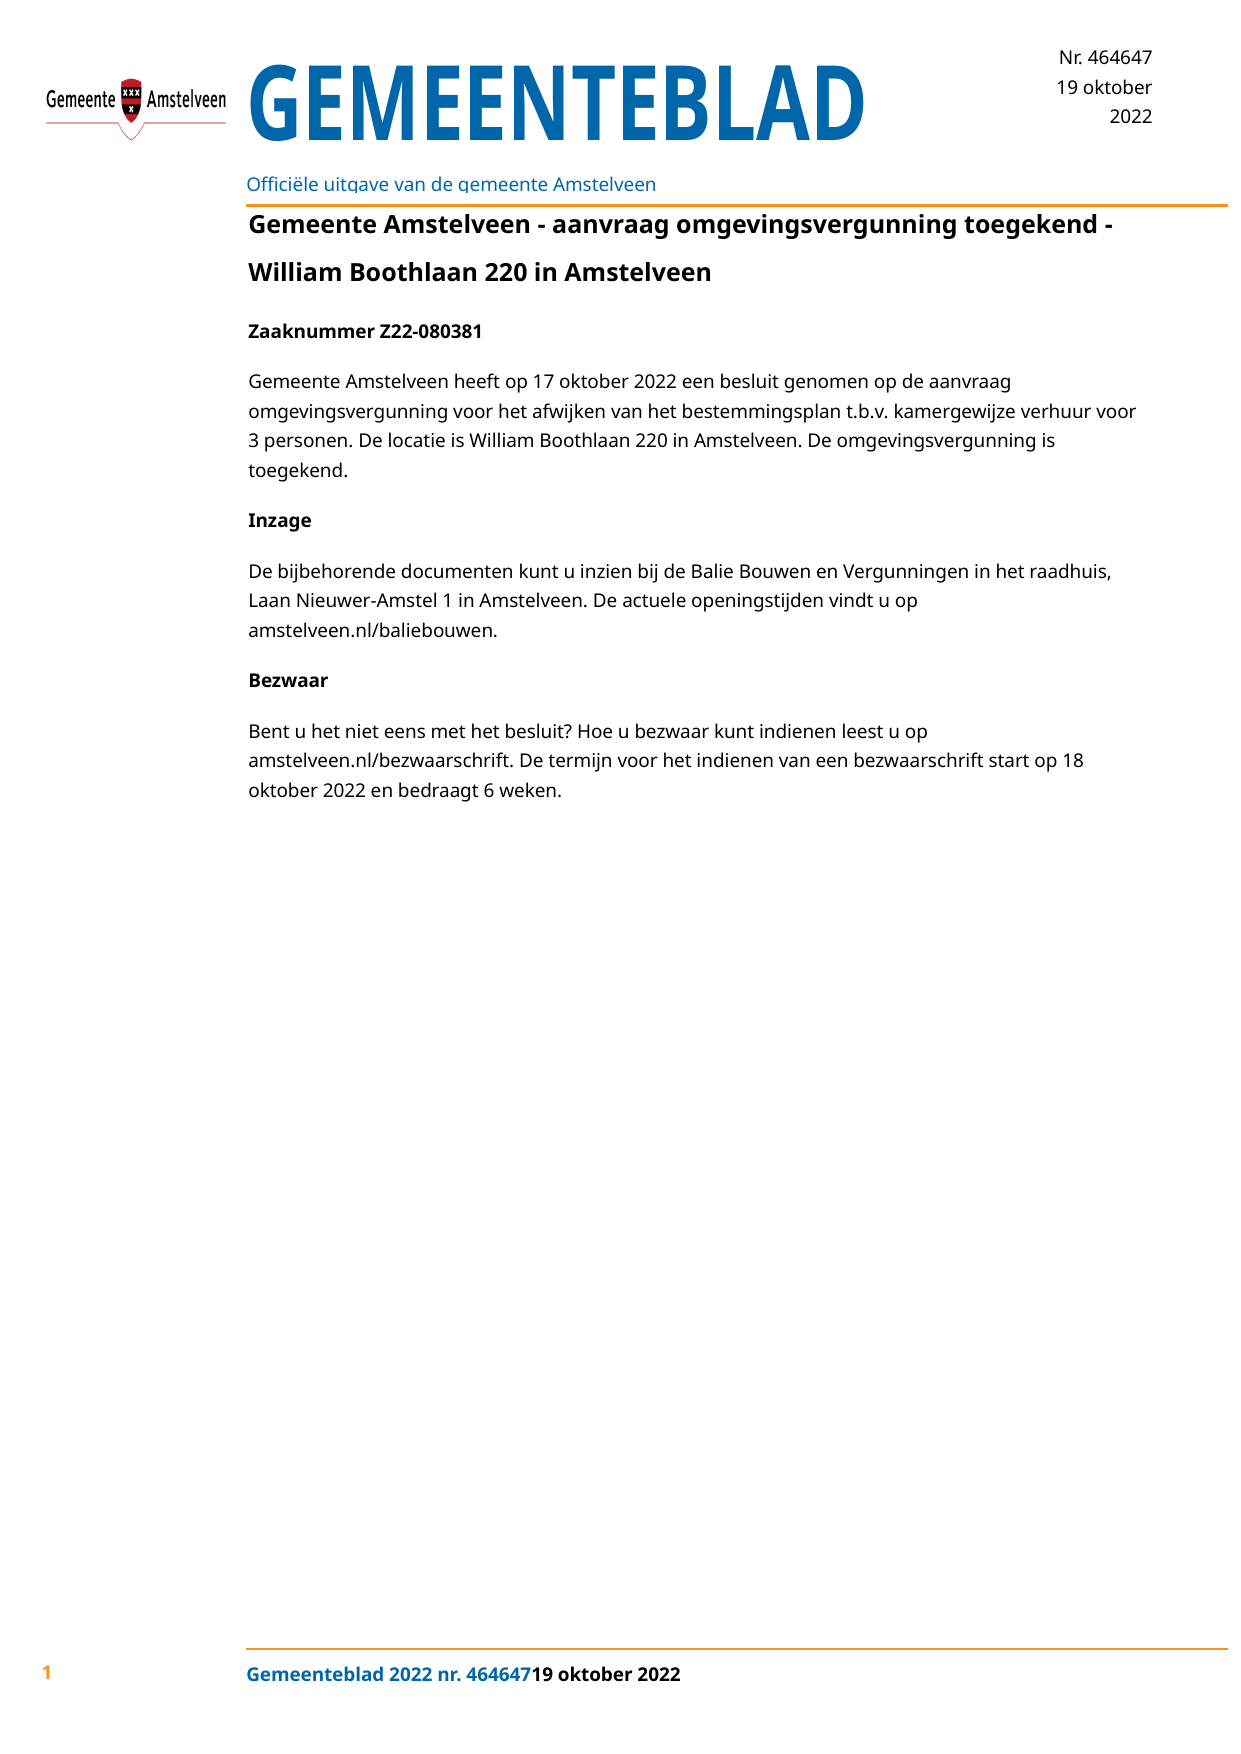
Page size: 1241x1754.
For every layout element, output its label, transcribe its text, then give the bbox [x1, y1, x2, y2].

text Gemeente Amstelveen - aanvraag omgevingsvergunning toegekend - William Boothlaan 220 in Amstelveen [248, 207, 1152, 288]
text Zaaknummer Z22-080381 [248, 318, 1152, 344]
text Inzage [248, 507, 1152, 533]
picture [41, 47, 231, 172]
text Bezwaar [248, 667, 1152, 693]
text Bent u het niet eens met het besluit? Hoe u bezwaar kunt indienen leest u op amstelveen.nl/bezwaarschrift. De termijn voor het indienen van een bezwaarschrift start op 18 oktober 2022 en bedraagt 6 weken. [248, 718, 1152, 803]
text Gemeente Amstelveen heeft op 17 oktober 2022 een besluit genomen op de aanvraag omgevingsvergunning voor het afwijken van het bestemmingsplan t.b.v. kamergewijze verhuur voor 3 personen. De locatie is William Boothlaan 220 in Amstelveen. De omgevingsvergunning is toegekend. [248, 368, 1152, 483]
text De bijbehorende documenten kunt u inzien bij de Balie Bouwen en Vergunningen in het raadhuis, Laan Nieuwer-Amstel 1 in Amstelveen. De actuele openingstijden vindt u op amstelveen.nl/baliebouwen. [248, 558, 1152, 643]
